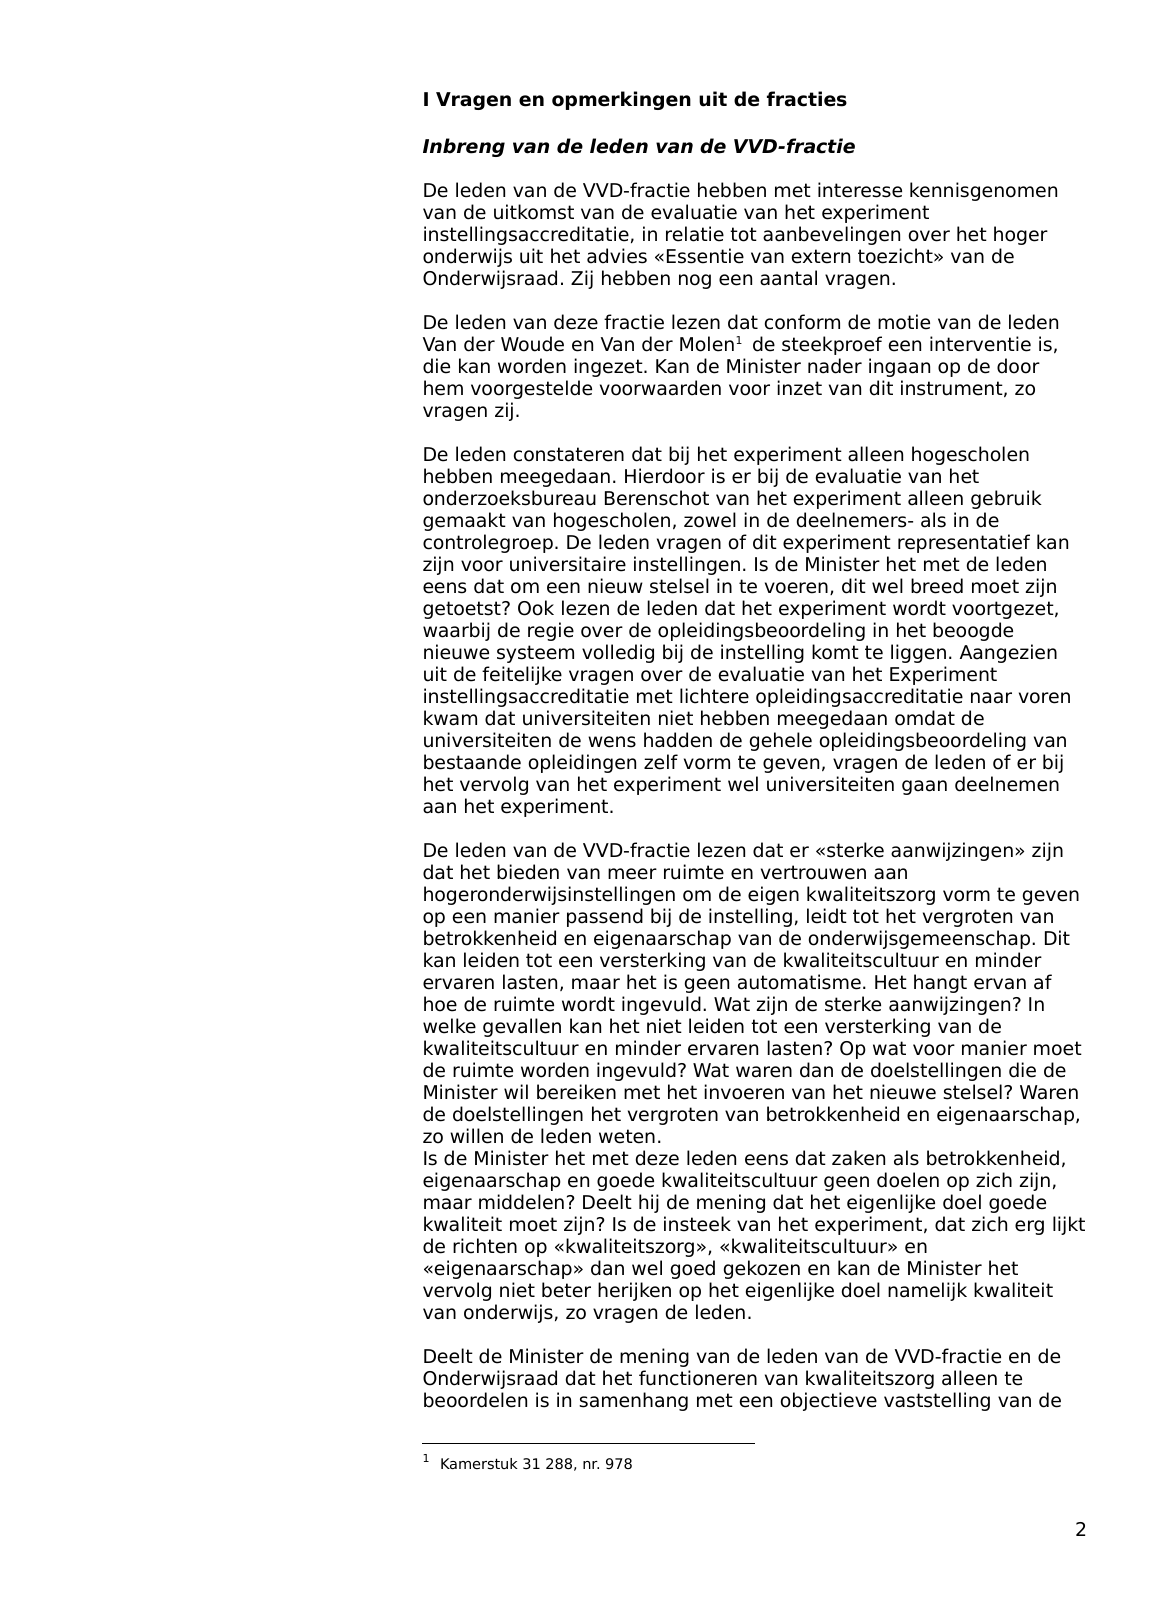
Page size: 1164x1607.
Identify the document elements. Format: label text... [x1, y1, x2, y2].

subtitle I Vragen en opmerkingen uit de fracties [422, 89, 1087, 111]
text Kamerstuk 31 288, nr. 978 [422, 1452, 1087, 1474]
subtitle Inbreng van de leden van de VVD-fractie [422, 136, 1087, 158]
text De leden van de VVD-fractie hebben met interesse kennisgenomen van de uitkomst van de evaluatie van het experiment instellingsaccreditatie, in relatie tot aanbevelingen over het hoger onderwijs uit het advies «Essentie van extern toezicht» van de Onderwijsraad. Zij hebben nog een aantal vragen. [422, 180, 1087, 290]
text De leden van deze fractie lezen dat conform de motie van de leden Van der Woude en Van der Molen de steekproef een interventie is, die kan worden ingezet. Kan de Minister nader ingaan op de door hem voorgestelde voorwaarden voor inzet van dit instrument, zo vragen zij. [422, 312, 1087, 422]
text Deelt de Minister de mening van de leden van de VVD-fractie en de Onderwijsraad dat het functioneren van kwaliteitszorg alleen te beoordelen is in samenhang met een objectieve vaststelling van de [422, 1346, 1087, 1412]
text De leden van de VVD-fractie lezen dat er «sterke aanwijzingen» zijn dat het bieden van meer ruimte en vertrouwen aan hogeronderwijsinstellingen om de eigen kwaliteitszorg vorm te geven op een manier passend bij de instelling, leidt tot het vergroten van betrokkenheid en eigenaarschap van de onderwijsgemeenschap. Dit kan leiden tot een versterking van de kwaliteitscultuur en minder ervaren lasten, maar het is geen automatisme. Het hangt ervan af hoe de ruimte wordt ingevuld. Wat zijn de sterke aanwijzingen? In welke gevallen kan het niet leiden tot een versterking van de kwaliteitscultuur en minder ervaren lasten? Op wat voor manier moet de ruimte worden ingevuld? Wat waren dan de doelstellingen die de Minister wil bereiken met het invoeren van het nieuwe stelsel? Waren de doelstellingen het vergroten van betrokkenheid en eigenaarschap, zo willen de leden weten. [422, 840, 1087, 1148]
text De leden constateren dat bij het experiment alleen hogescholen hebben meegedaan. Hierdoor is er bij de evaluatie van het onderzoeksbureau Berenschot van het experiment alleen gebruik gemaakt van hogescholen, zowel in de deelnemers- als in de controlegroep. De leden vragen of dit experiment representatief kan zijn voor universitaire instellingen. Is de Minister het met de leden eens dat om een nieuw stelsel in te voeren, dit wel breed moet zijn getoetst? Ook lezen de leden dat het experiment wordt voortgezet, waarbij de regie over de opleidingsbeoordeling in het beoogde nieuwe systeem volledig bij de instelling komt te liggen. Aangezien uit de feitelijke vragen over de evaluatie van het Experiment instellingsaccreditatie met lichtere opleidingsaccreditatie naar voren kwam dat universiteiten niet hebben meegedaan omdat de universiteiten de wens hadden de gehele opleidingsbeoordeling van bestaande opleidingen zelf vorm te geven, vragen de leden of er bij het vervolg van het experiment wel universiteiten gaan deelnemen aan het experiment. [422, 444, 1087, 818]
text Is de Minister het met deze leden eens dat zaken als betrokkenheid, eigenaarschap en goede kwaliteitscultuur geen doelen op zich zijn, maar middelen? Deelt hij de mening dat het eigenlijke doel goede kwaliteit moet zijn? Is de insteek van het experiment, dat zich erg lijkt de richten op «kwaliteitszorg», «kwaliteitscultuur» en «eigenaarschap» dan wel goed gekozen en kan de Minister het vervolg niet beter herijken op het eigenlijke doel namelijk kwaliteit van onderwijs, zo vragen de leden. [422, 1148, 1087, 1324]
